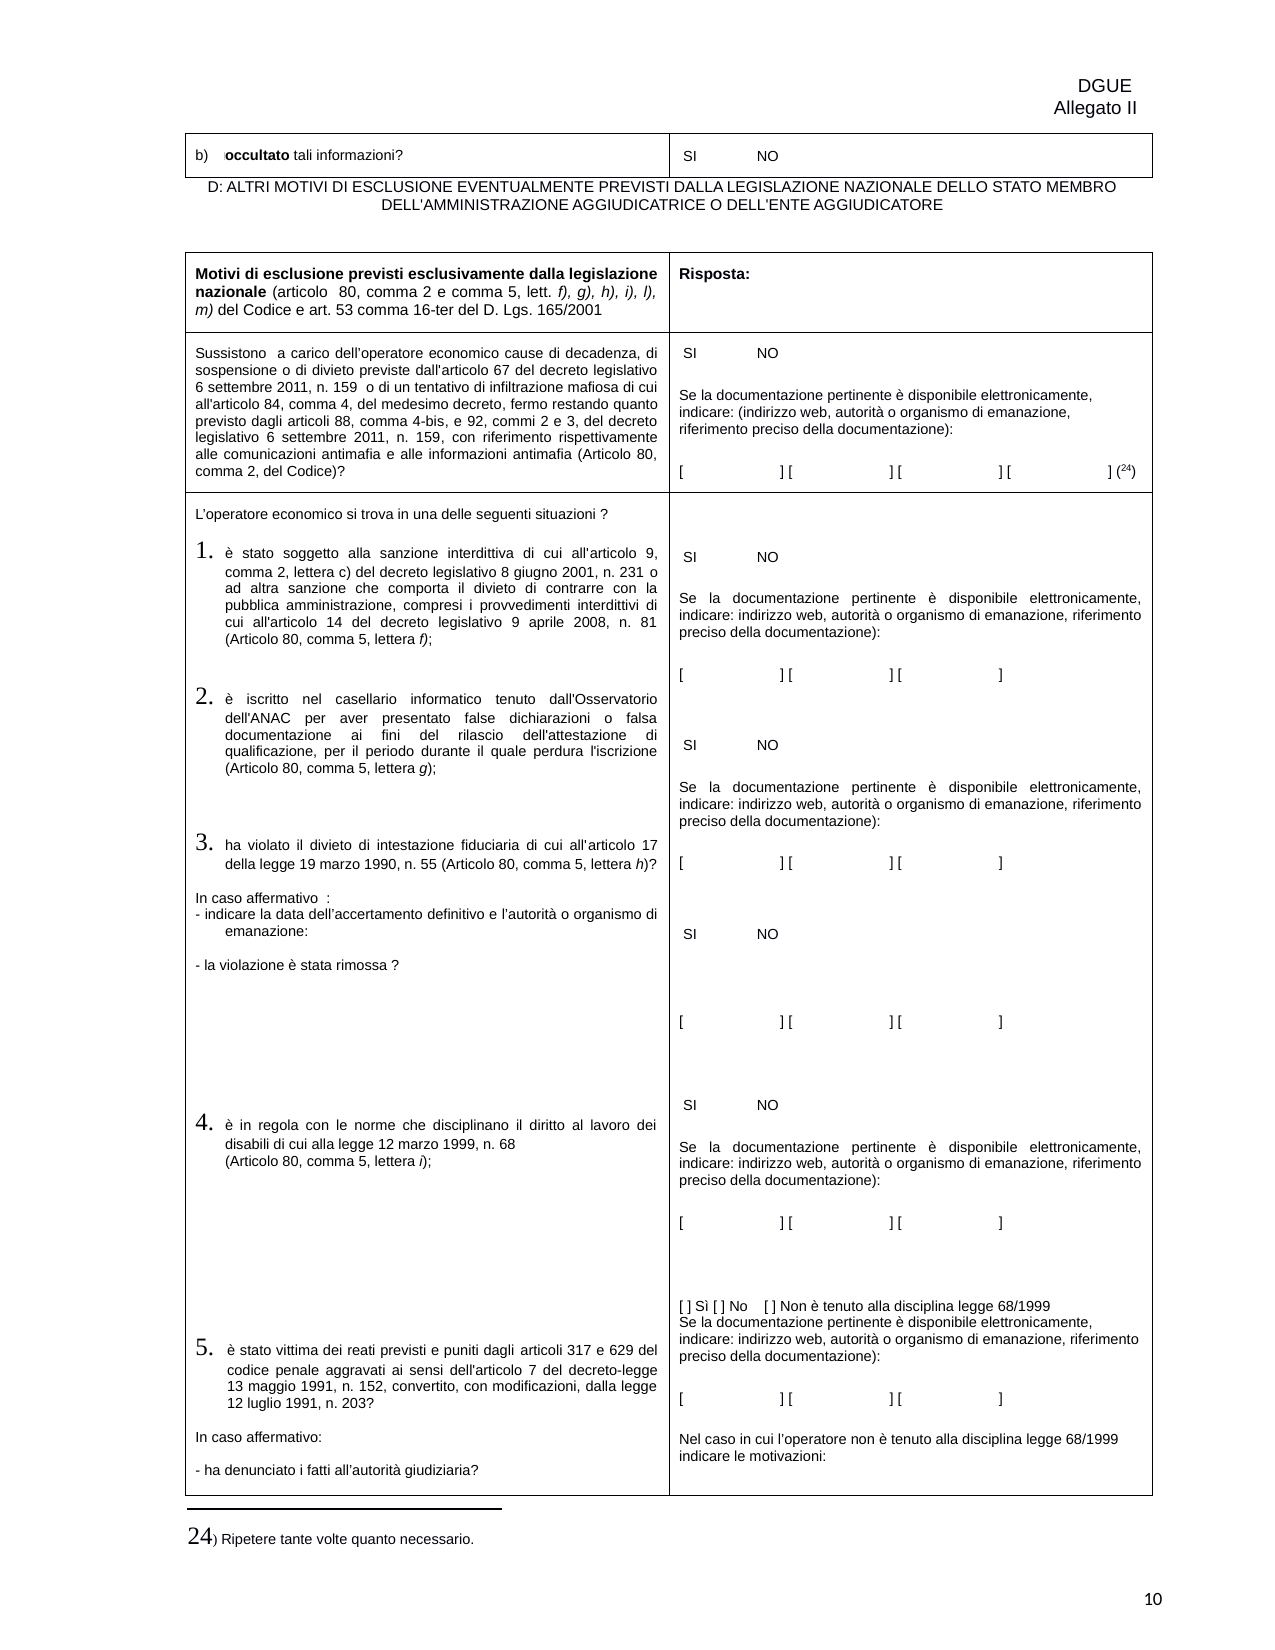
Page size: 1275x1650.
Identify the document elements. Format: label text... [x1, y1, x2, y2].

table_cell SI NO Se la documentazione pertinente è disponibile elettronicamente, indicare: indirizzo web, autorità o organismo di emanazione, riferimento preciso della documentazione): [ ] [ ] [ ] SI NO Se la documentazione pertinente è disponibile elettronicamente, indicare: indirizzo web, autorità o organismo di emanazione, riferimento preciso della documentazione): [ ] [ ] [ ] SI NO [ ] [ ] [ ] SI NO Se la documentazione pertinente è disponibile elettronicamente, indicare: indirizzo web, autorità o organismo di emanazione, riferimento preciso della documentazione): [ ] [ ] [ ] [ ] Sì [ ] No [ ] Non è tenuto alla disciplina legge 68/1999 Se la documentazione pertinente è disponibile elettronicamente, indicare: indirizzo web, autorità o organismo di emanazione, riferimento preciso della documentazione): [ ] [ ] [ ] Nel caso in cui l’operatore non è tenuto alla disciplina legge 68/1999 indicare le motivazioni: [670, 493, 1152, 1495]
table_header Motivi di esclusione previsti esclusivamente dalla legislazione nazionale (articolo 80, comma 2 e comma 5, lett. f), g), h), i), l), m) del Codice e art. 53 comma 16-ter del D. Lgs. 165/2001 [186, 253, 669, 332]
title D: Altri motivi di esclusione eventualmente previsti dalla legislazione nazionale dello Stato membro dell'amministrazione aggiudicatrice o dell'ente aggiudicatore [187, 178, 1137, 214]
table_cell L'operatore economico può confermare di: non essersi reso gravemente colpevole di false dichiarazioni nel fornire le informazioni richieste per verificare l'assenza di motivi di esclusione o il rispetto dei criteri di selezione, b) non avere occultato tali informazioni? [186, 134, 669, 177]
table_cell SI NO [670, 134, 1152, 177]
table_cell Sussistono a carico dell’operatore economico cause di decadenza, di sospensione o di divieto previste dall'articolo 67 del decreto legislativo 6 settembre 2011, n. 159 o di un tentativo di infiltrazione mafiosa di cui all'articolo 84, comma 4, del medesimo decreto, fermo restando quanto previsto dagli articoli 88, comma 4-bis, e 92, commi 2 e 3, del decreto legislativo 6 settembre 2011, n. 159, con riferimento rispettivamente alle comunicazioni antimafia e alle informazioni antimafia (Articolo 80, comma 2, del Codice)? [186, 333, 669, 492]
table_cell L’operatore economico si trova in una delle seguenti situazioni ? è stato soggetto alla sanzione interdittiva di cui all'articolo 9, comma 2, lettera c) del decreto legislativo 8 giugno 2001, n. 231 o ad altra sanzione che comporta il divieto di contrarre con la pubblica amministrazione, compresi i provvedimenti interdittivi di cui all'articolo 14 del decreto legislativo 9 aprile 2008, n. 81 (Articolo 80, comma 5, lettera f); è iscritto nel casellario informatico tenuto dall'Osservatorio dell'ANAC per aver presentato false dichiarazioni o falsa documentazione ai fini del rilascio dell'attestazione di qualificazione, per il periodo durante il quale perdura l'iscrizione (Articolo 80, comma 5, lettera g); ha violato il divieto di intestazione fiduciaria di cui all'articolo 17 della legge 19 marzo 1990, n. 55 (Articolo 80, comma 5, lettera h)? In caso affermativo : - indicare la data dell’accertamento definitivo e l’autorità o organismo di emanazione: - la violazione è stata rimossa ? è in regola con le norme che disciplinano il diritto al lavoro dei disabili di cui alla legge 12 marzo 1999, n. 68 (Articolo 80, comma 5, lettera i); è stato vittima dei reati previsti e puniti dagli articoli 317 e 629 del codice penale aggravati ai sensi dell'articolo 7 del decreto-legge 13 maggio 1991, n. 152, convertito, con modificazioni, dalla legge 12 luglio 1991, n. 203? In caso affermativo: - ha denunciato i fatti all’autorità giudiziaria? [186, 493, 669, 1495]
table_cell SI NO Se la documentazione pertinente è disponibile elettronicamente, indicare: (indirizzo web, autorità o organismo di emanazione, riferimento preciso della documentazione): [ ] [ ] [ ] [ ] () [670, 333, 1152, 492]
table_header Risposta: [670, 253, 1152, 332]
